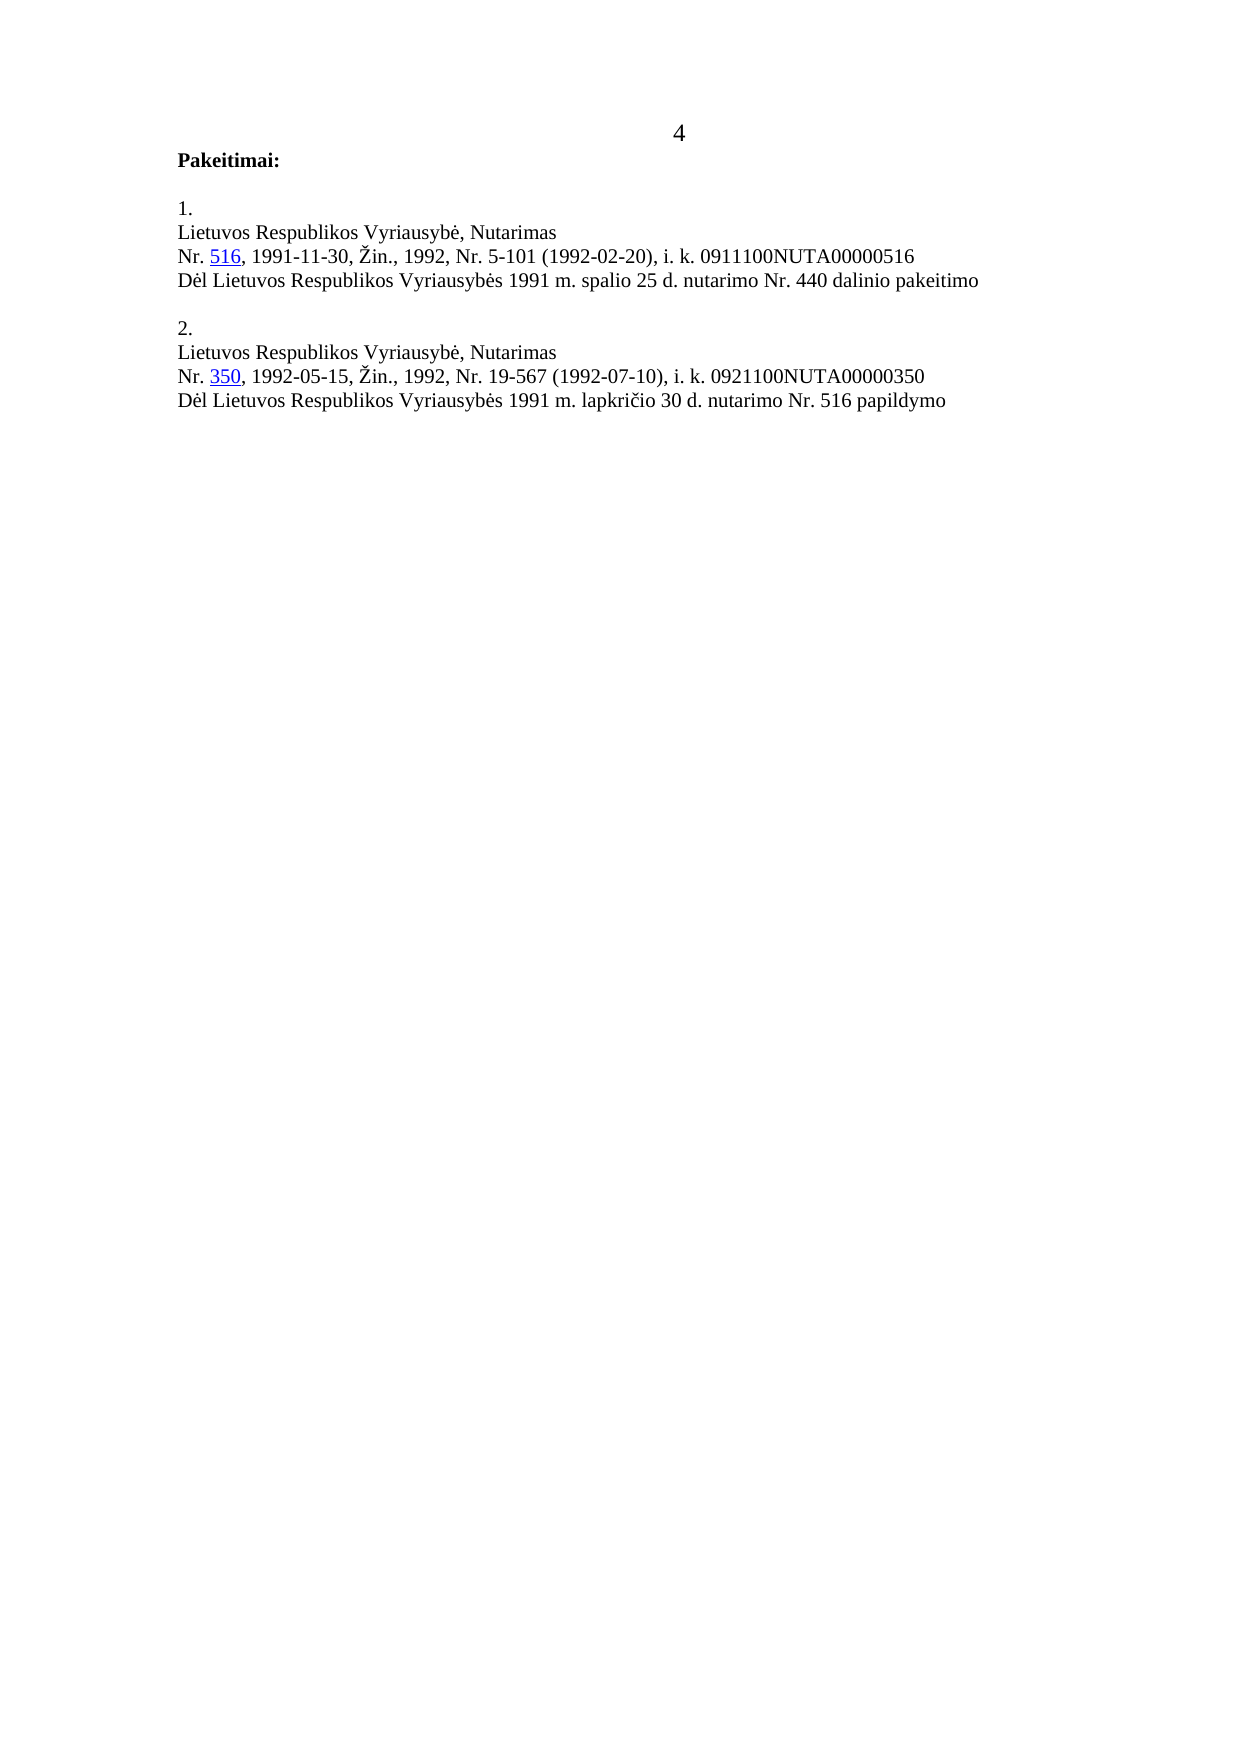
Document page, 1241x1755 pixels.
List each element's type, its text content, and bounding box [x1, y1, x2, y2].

text Nr. 350, 1992-05-15, Žin., 1992, Nr. 19-567 (1992-07-10), i. k. 0921100NUTA00000350 [177, 364, 1181, 388]
text 1. [177, 196, 1181, 220]
text Nr. 516, 1991-11-30, Žin., 1992, Nr. 5-101 (1992-02-20), i. k. 0911100NUTA00000516 [177, 244, 1181, 268]
text Dėl Lietuvos Respublikos Vyriausybės 1991 m. lapkričio 30 d. nutarimo Nr. 516 papildymo [177, 388, 1181, 412]
text Lietuvos Respublikos Vyriausybė, Nutarimas [177, 220, 1181, 244]
text Pakeitimai: [177, 148, 1181, 172]
text Lietuvos Respublikos Vyriausybė, Nutarimas [177, 340, 1181, 364]
text Dėl Lietuvos Respublikos Vyriausybės 1991 m. spalio 25 d. nutarimo Nr. 440 dalinio pakeitimo [177, 268, 1181, 292]
text 2. [177, 316, 1181, 340]
